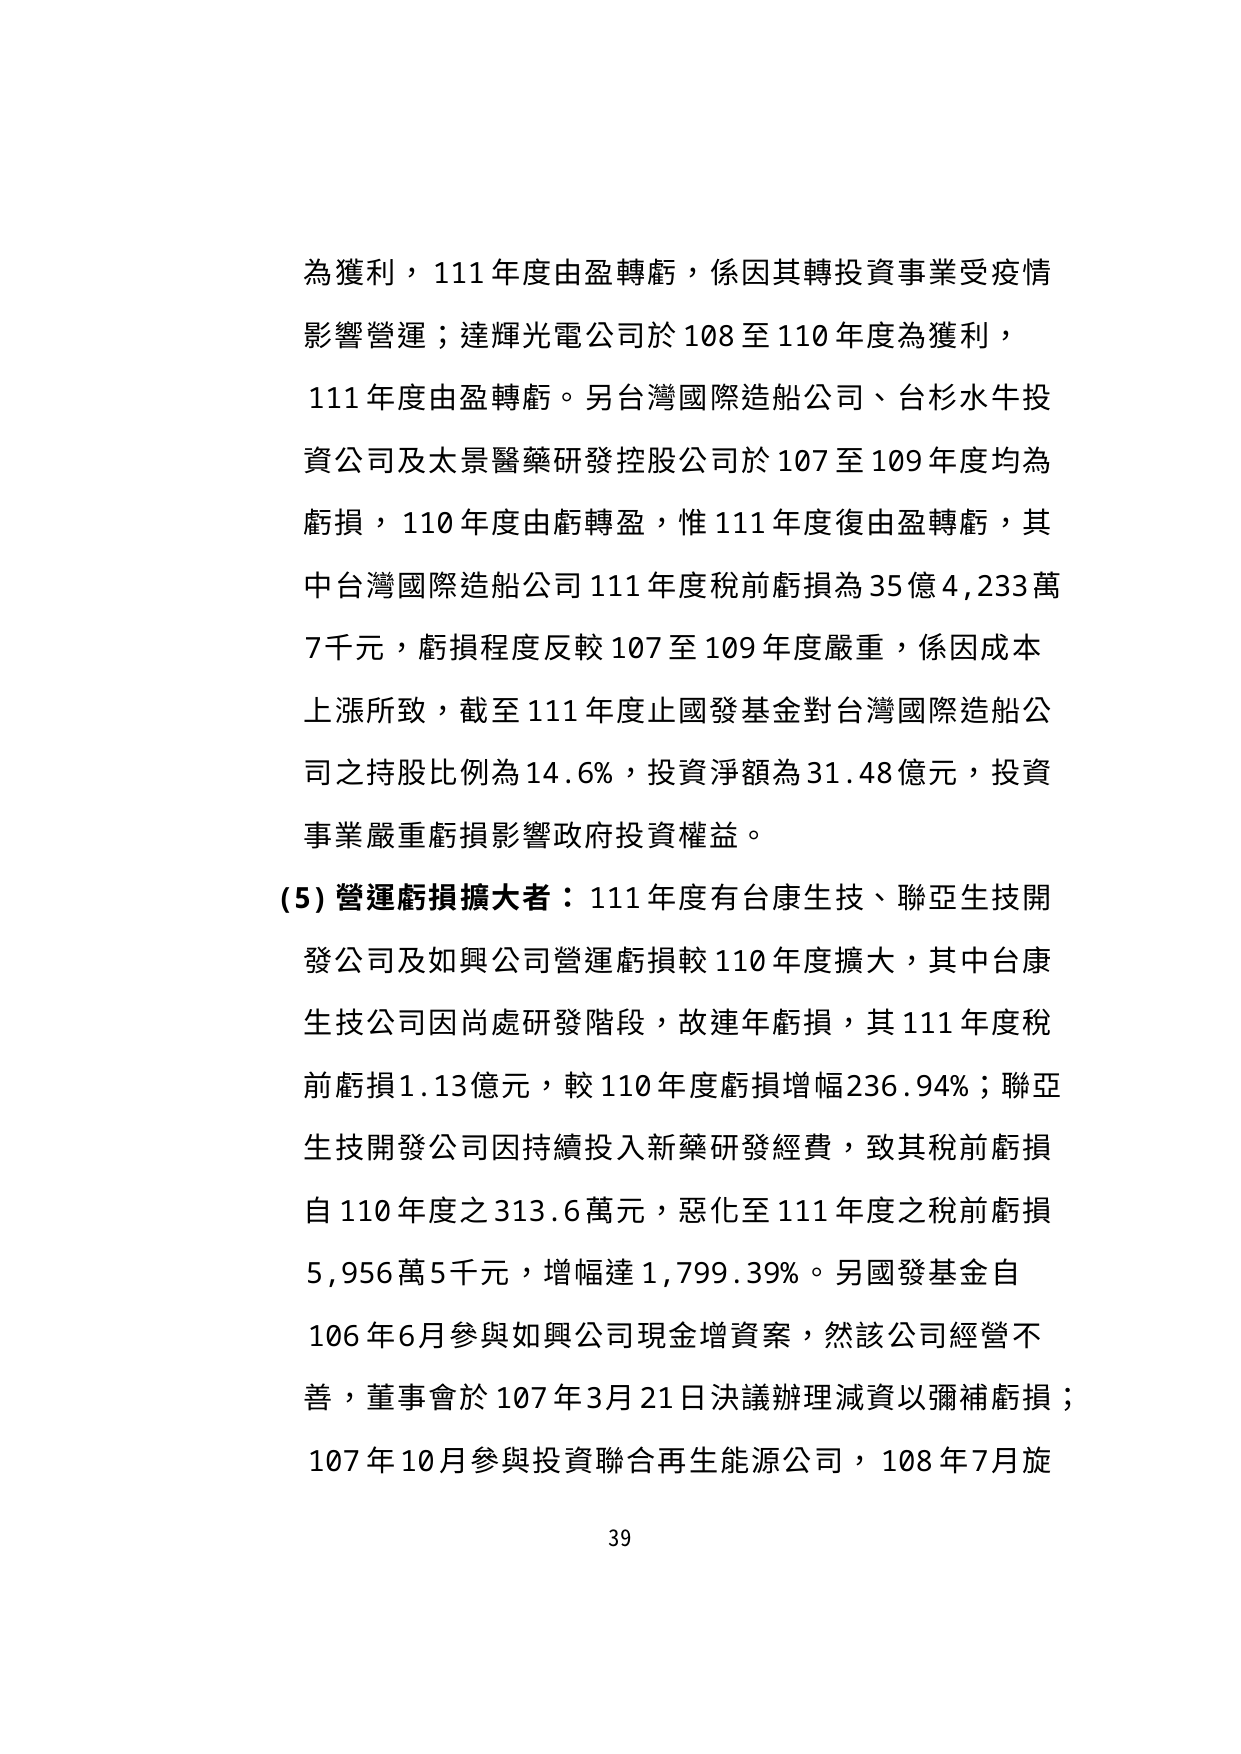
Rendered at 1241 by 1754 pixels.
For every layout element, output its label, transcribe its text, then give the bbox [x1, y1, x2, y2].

text (5)營運虧損擴大者：111年度有台康生技、聯亞生技開發公司及如興公司營運虧損較110年度擴大，其中台康生技公司因尚處研發階段，故連年虧損，其111年度稅前虧損1.13億元，較110年度虧損增幅236.94%；聯亞生技開發公司因持續投入新藥研發經費，致其稅前虧損自110年度之313.6萬元，惡化至111年度之稅前虧損5,956萬5千元，增幅達1,799.39%。另國發基金自106年6月參與如興公司現金增資案，然該公司經營不善，董事會於107年3月21日決議辦理減資以彌補虧損；107年10月參與投資聯合再生能源公司，108年7月旋即宣布縮減電池產線及大幅裁員減薪，且108年發生鉅額虧損；108年1月投資東貝公司取得2.83%股權，108年9月經媒體報導傳出該公司財務吃緊，提出紓困申請，國發基金雖提出澄清說明，然109年4月東貝公司即因涉嫌財報不實，董事長及發言人遭收押禁見，9月28日該公司公布108年發生高達73億元之鉅額虧損，及會計師無法表示意見與淨值為負數，同年11月10日終止上市等，一再遭外界質疑投資失當。 [266, 854, 1063, 1479]
text 為獲利，111年度由盈轉虧，係因其轉投資事業受疫情影響營運；達輝光電公司於108至110年度為獲利，111年度由盈轉虧。另台灣國際造船公司、台杉水牛投資公司及太景醫藥研發控股公司於107至109年度均為虧損，110年度由虧轉盈，惟111年度復由盈轉虧，其中台灣國際造船公司111年度稅前虧損為35億4,233萬7千元，虧損程度反較107至109年度嚴重，係因成本上漲所致，截至111年度止國發基金對台灣國際造船公司之持股比例為14.6%，投資淨額為31.48億元，投資事業嚴重虧損影響政府投資權益。 [266, 229, 1063, 854]
